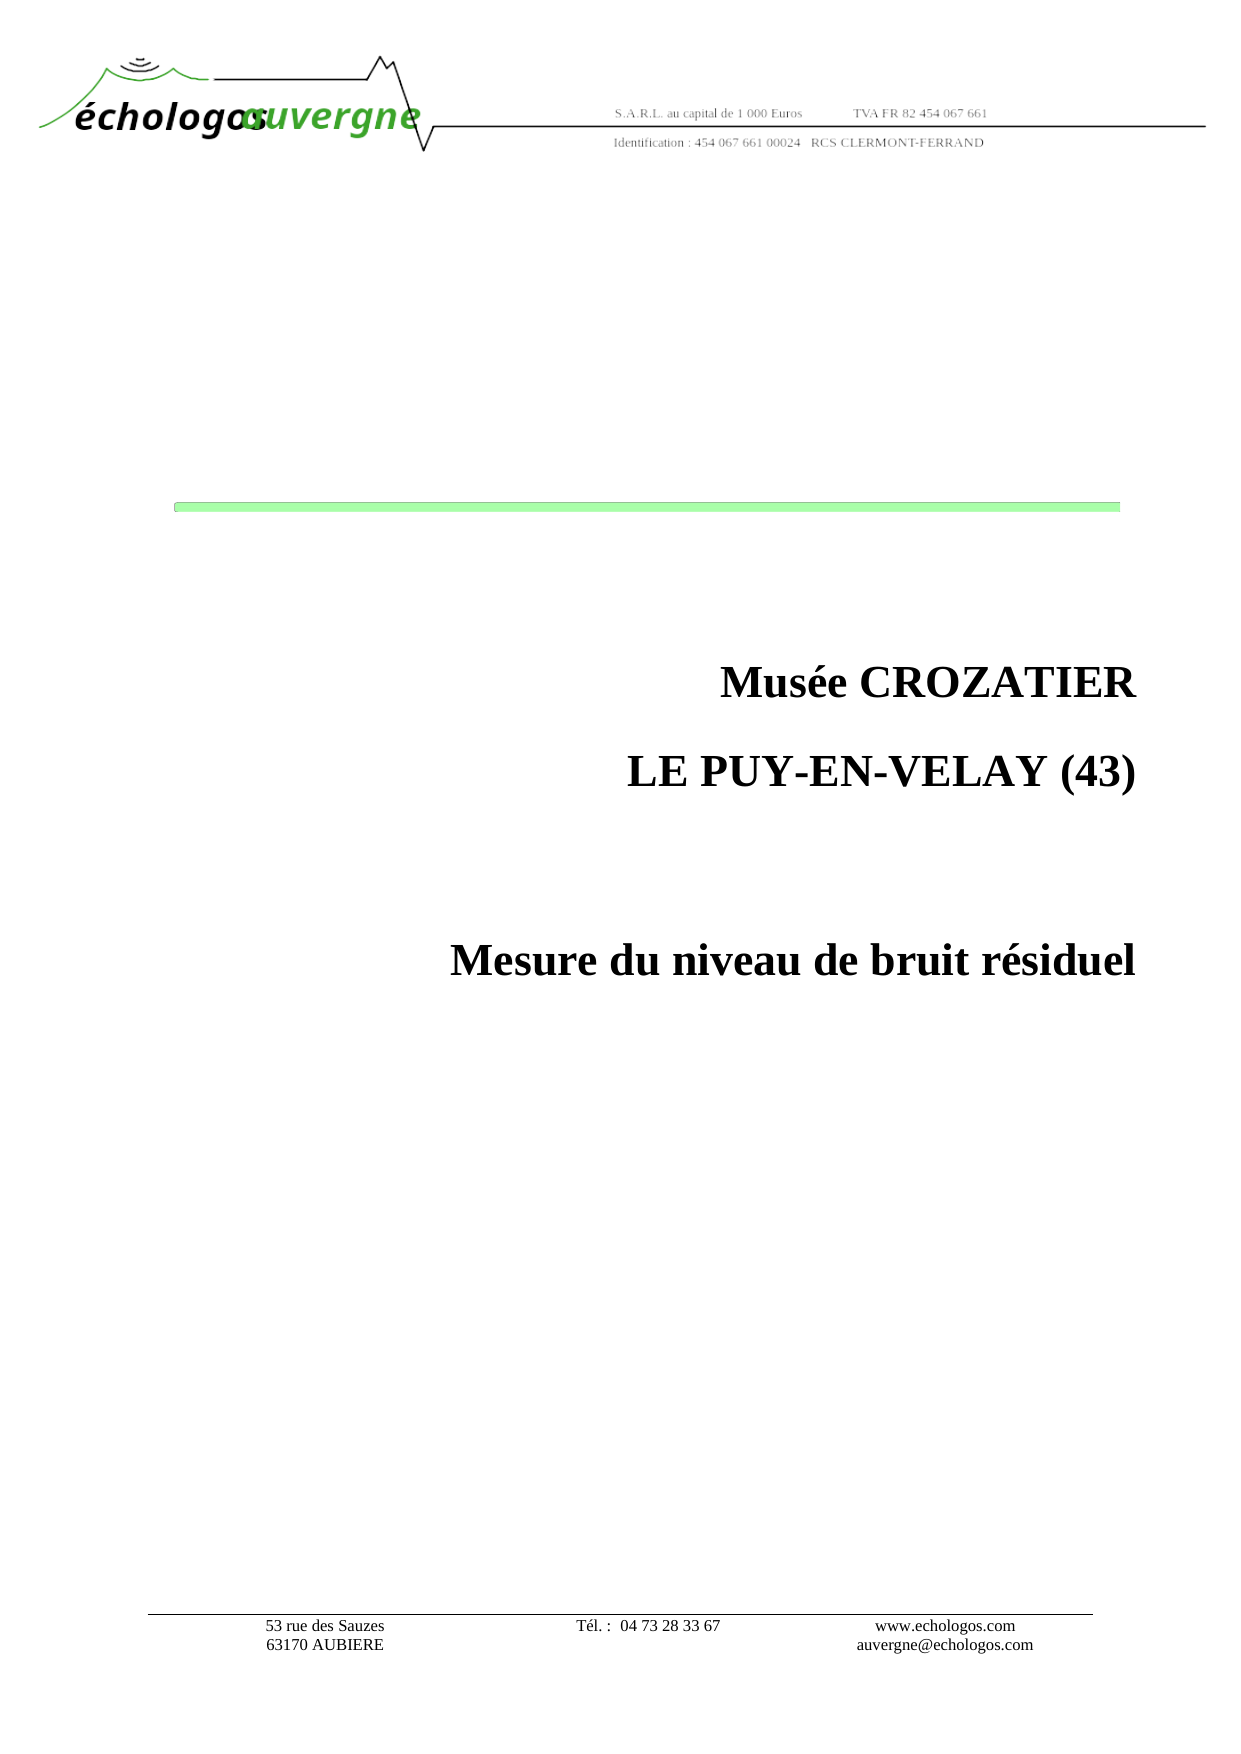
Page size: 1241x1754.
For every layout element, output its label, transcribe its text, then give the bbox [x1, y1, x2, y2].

title Mesure du niveau de bruit résiduel [148, 935, 1137, 986]
title LE PUY-EN-VELAY (43) [148, 745, 1137, 897]
title Musée CROZATIER [148, 657, 1137, 708]
